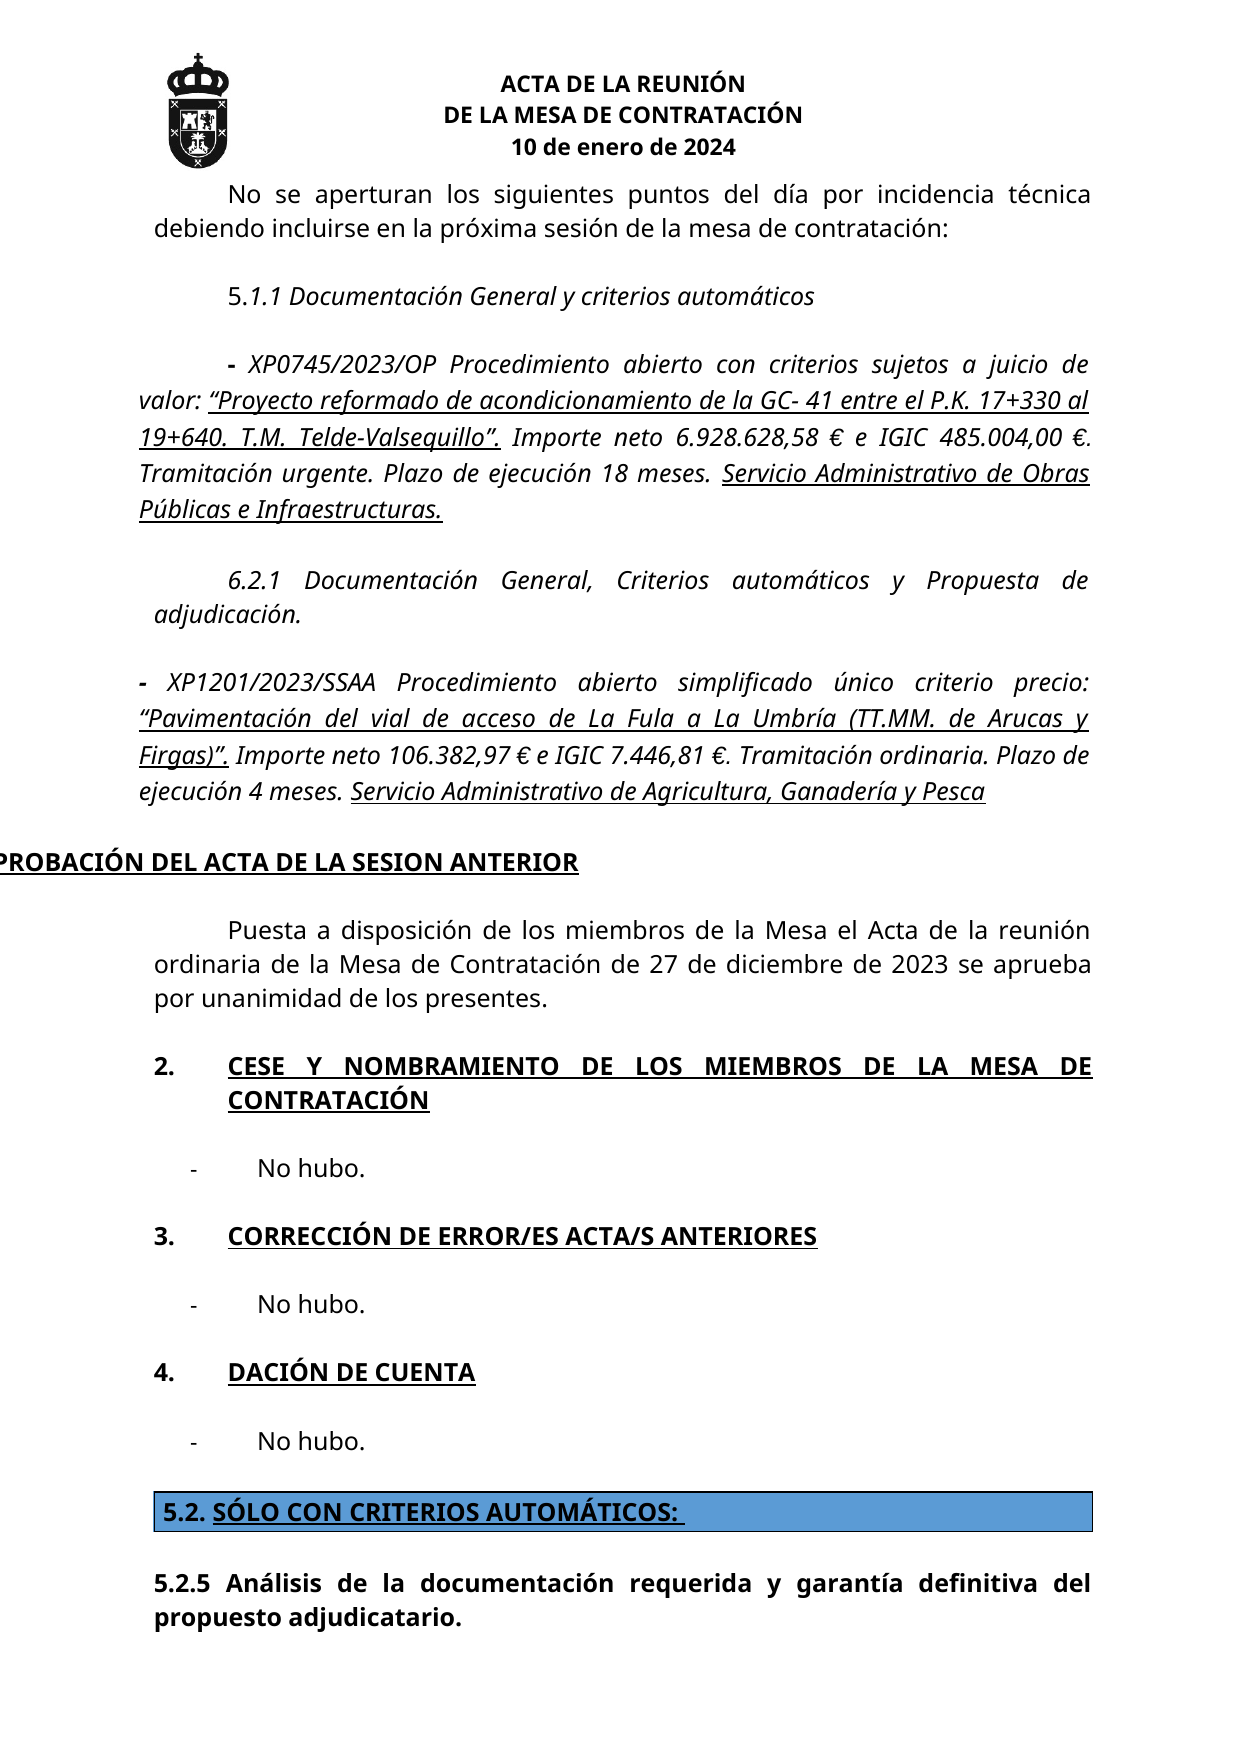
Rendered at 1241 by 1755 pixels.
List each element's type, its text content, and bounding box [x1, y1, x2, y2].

list No hubo. [183, 1151, 1093, 1185]
text 5.2. SÓLO CON CRITERIOS AUTOMÁTICOS: [155, 1493, 1092, 1531]
list CORRECCIÓN DE ERROR/ES ACTA/S ANTERIORES [153, 1219, 1093, 1253]
list LECTURA Y APROBACIÓN DEL ACTA DE LA SESION ANTERIOR [0, 844, 1093, 878]
text 5.2.5 Análisis de la documentación requerida y garantía definitiva del propuesto adjudicatario. [153, 1566, 1093, 1634]
list DACIÓN DE CUENTA [153, 1355, 1093, 1389]
list CESE Y NOMBRAMIENTO DE LOS MIEMBROS DE LA MESA DE CONTRATACIÓN [153, 1048, 1093, 1117]
text 6.2.1 Documentación General, Criterios automáticos y Propuesta de adjudicación. [153, 562, 1093, 631]
text - XP1201/2023/SSAA Procedimiento abierto simplificado único criterio precio: “Pavimentación del vial de acceso de La Fula a La Umbría (TT.MM. de Arucas y Firgas)”. Importe neto 106.382,97 € e IGIC 7.446,81 €. Tramitación ordinaria. Plazo de ejecución 4 meses. Servicio Administrativo de Agricultura, Ganadería y Pesca [139, 665, 1093, 808]
text 5.1.1 Documentación General y criterios automáticos [227, 278, 1093, 313]
text Puesta a disposición de los miembros de la Mesa el Acta de la reunión ordinaria de la Mesa de Contratación de 27 de diciembre de 2023 se aprueba por unanimidad de los presentes. [153, 912, 1093, 1014]
text No se aperturan los siguientes puntos del día por incidencia técnica debiendo incluirse en la próxima sesión de la mesa de contratación: [153, 176, 1093, 244]
list No hubo. [183, 1287, 1093, 1321]
list No hubo. [183, 1423, 1093, 1457]
text - XP0745/2023/OP Procedimiento abierto con criterios sujetos a juicio de valor: “Proyecto reformado de acondicionamiento de la GC- 41 entre el P.K. 17+330 al 19+640. T.M. Telde-Valsequillo”. Importe neto 6.928.628,58 € e IGIC 485.004,00 €. Tramitación urgente. Plazo de ejecución 18 meses. Servicio Administrativo de Obras Públicas e Infraestructuras. [139, 347, 1093, 526]
